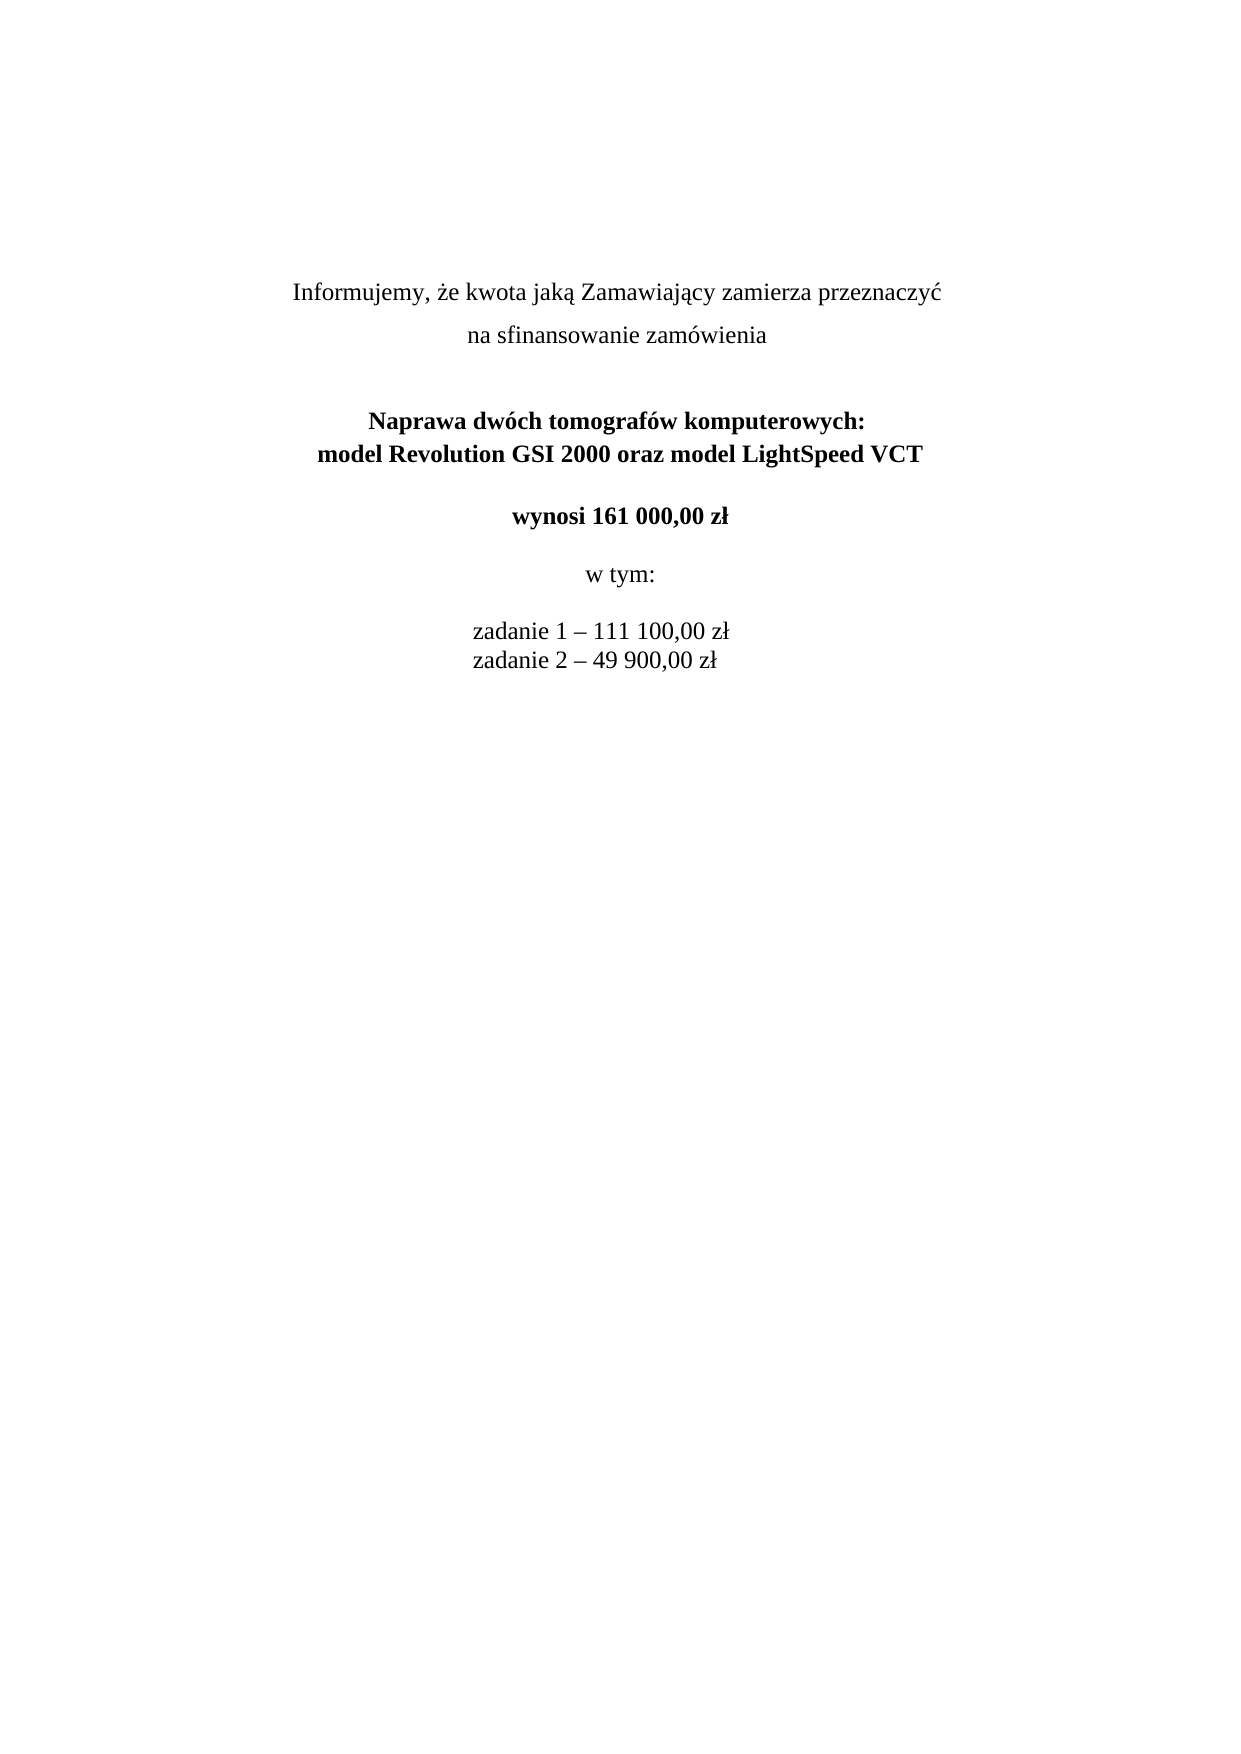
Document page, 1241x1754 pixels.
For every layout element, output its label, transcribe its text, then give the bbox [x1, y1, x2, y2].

text Informujemy, że kwota jaką Zamawiający zamierza przeznaczyć [148, 277, 1093, 306]
table_header zadanie 1 – 111 100,00 zł zadanie 2 – 49 900,00 zł [473, 616, 1093, 674]
text model Revolution GSI 2000 oraz model LightSpeed VCT [148, 439, 1093, 468]
subtitle wynosi 161 000,00 zł [148, 501, 1093, 530]
table_header [148, 616, 473, 674]
text na sfinansowanie zamówienia [148, 320, 1093, 349]
subtitle w tym: [148, 559, 1093, 587]
text Naprawa dwóch tomografów komputerowych: [148, 406, 1093, 435]
